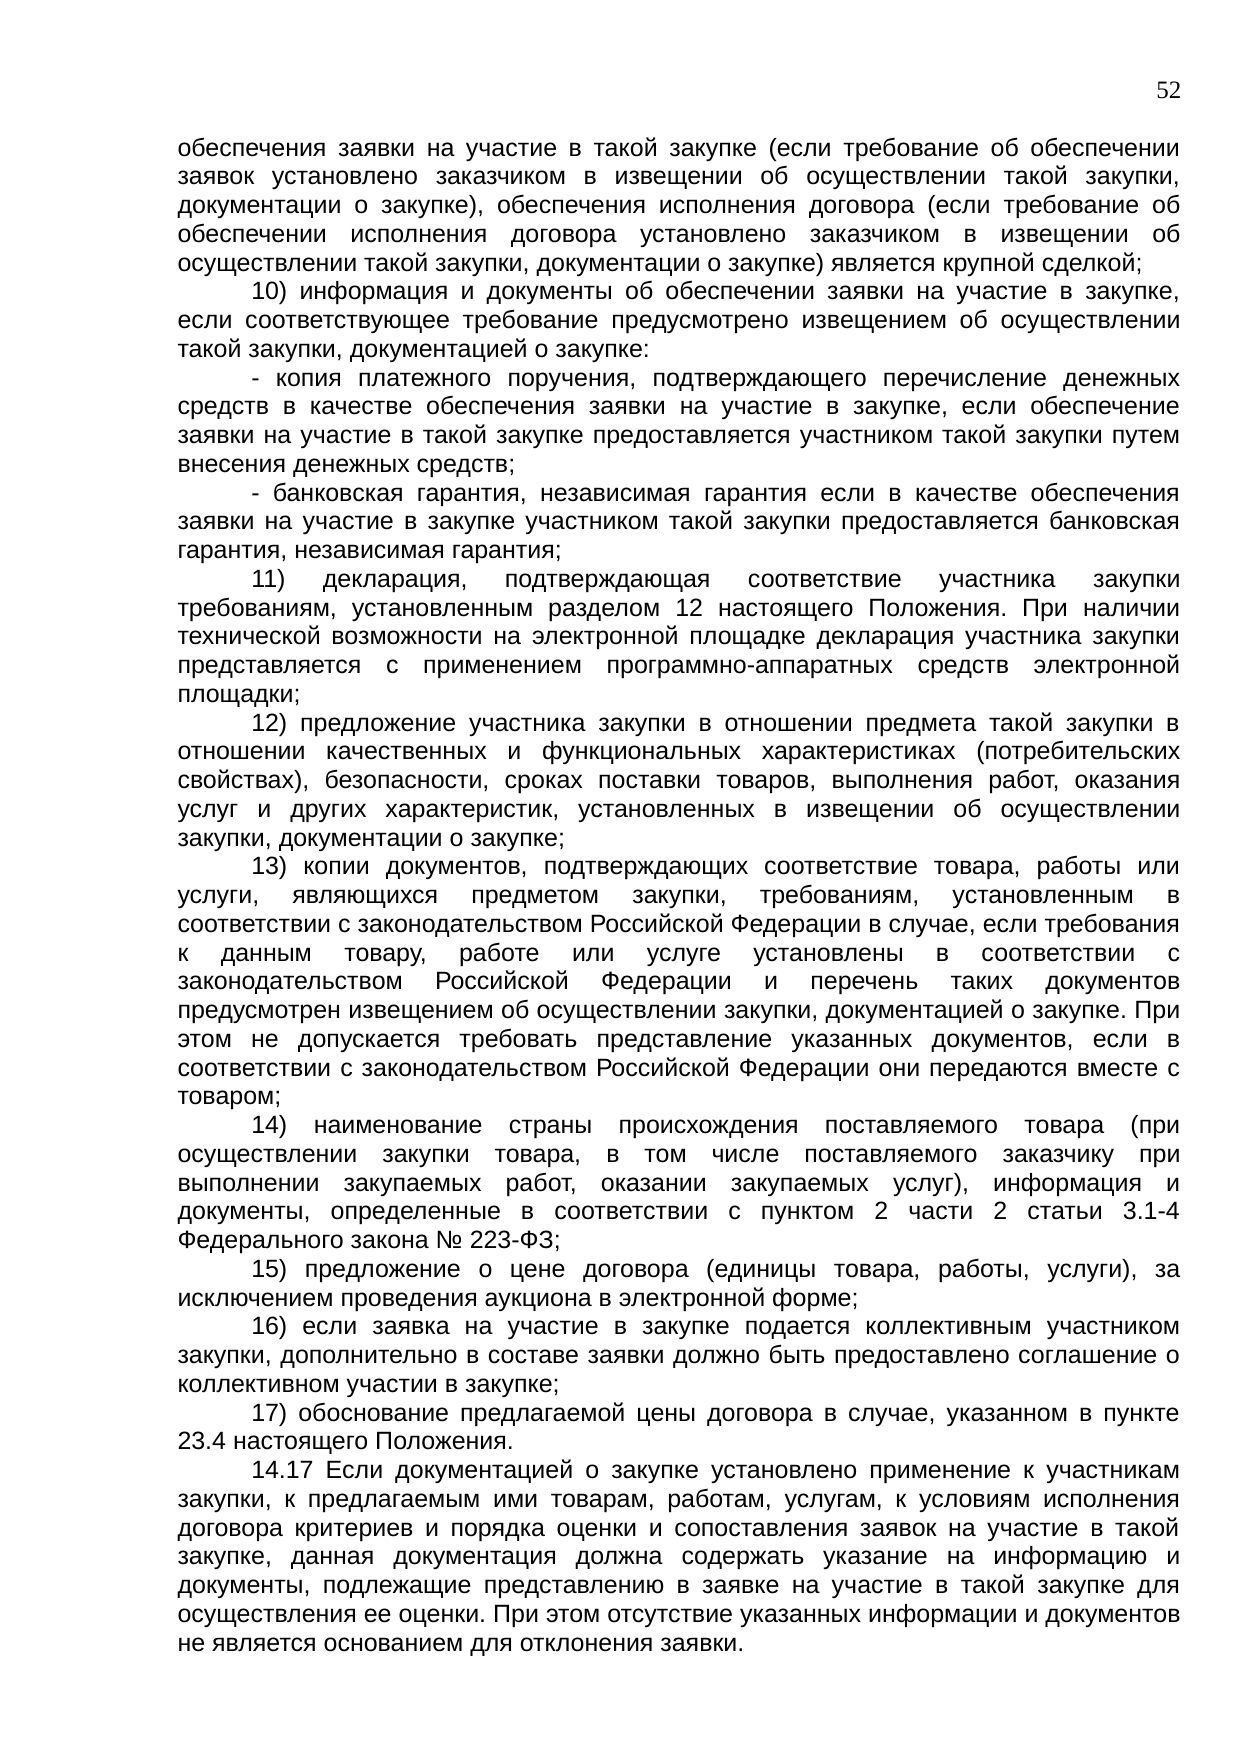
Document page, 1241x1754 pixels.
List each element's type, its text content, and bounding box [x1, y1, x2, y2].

text 12) предложение участника закупки в отношении предмета такой закупки в отношении качественных и функциональных характеристиках (потребительских свойствах), безопасности, сроках поставки товаров, выполнения работ, оказания услуг и других характеристик, установленных в извещении об осуществлении закупки, документации о закупке; [177, 707, 1181, 851]
text 10) информация и документы об обеспечении заявки на участие в закупке, если соответствующее требование предусмотрено извещением об осуществлении такой закупки, документацией о закупке: [177, 276, 1181, 362]
text обеспечения заявки на участие в такой закупке (если требование об обеспечении заявок установлено заказчиком в извещении об осуществлении такой закупки, документации о закупке), обеспечения исполнения договора (если требование об обеспечении исполнения договора установлено заказчиком в извещении об осуществлении такой закупки, документации о закупке) является крупной сделкой; [177, 132, 1181, 276]
text - банковская гарантия, независимая гарантия если в качестве обеспечения заявки на участие в закупке участником такой закупки предоставляется банковская гарантия, независимая гарантия; [177, 477, 1181, 564]
text 17) обоснование предлагаемой цены договора в случае, указанном в пункте 23.4 настоящего Положения. [177, 1397, 1181, 1455]
text 11) декларация, подтверждающая соответствие участника закупки требованиям, установленным разделом 12 настоящего Положения. При наличии технической возможности на электронной площадке декларация участника закупки представляется с применением программно-аппаратных средств электронной площадки; [177, 564, 1181, 707]
text 16) если заявка на участие в закупке подается коллективным участником закупки, дополнительно в составе заявки должно быть предоставлено соглашение о коллективном участии в закупке; [177, 1311, 1181, 1397]
text 14) наименование страны происхождения поставляемого товара (при осуществлении закупки товара, в том числе поставляемого заказчику при выполнении закупаемых работ, оказании закупаемых услуг), информация и документы, определенные в соответствии с пунктом 2 части 2 статьи 3.1-4 Федерального закона № 223-ФЗ; [177, 1110, 1181, 1254]
text 15) предложение о цене договора (единицы товара, работы, услуги), за исключением проведения аукциона в электронной форме; [177, 1254, 1181, 1311]
text - копия платежного поручения, подтверждающего перечисление денежных средств в качестве обеспечения заявки на участие в закупке, если обеспечение заявки на участие в такой закупке предоставляется участником такой закупки путем внесения денежных средств; [177, 362, 1181, 477]
text 14.17 Если документацией о закупке установлено применение к участникам закупки, к предлагаемым ими товарам, работам, услугам, к условиям исполнения договора критериев и порядка оценки и сопоставления заявок на участие в такой закупке, данная документация должна содержать указание на информацию и документы, подлежащие представлению в заявке на участие в такой закупке для осуществления ее оценки. При этом отсутствие указанных информации и документов не является основанием для отклонения заявки. [177, 1455, 1181, 1656]
text 13) копии документов, подтверждающих соответствие товара, работы или услуги, являющихся предметом закупки, требованиям, установленным в соответствии с законодательством Российской Федерации в случае, если требования к данным товару, работе или услуге установлены в соответствии с законодательством Российской Федерации и перечень таких документов предусмотрен извещением об осуществлении закупки, документацией о закупке. При этом не допускается требовать представление указанных документов, если в соответствии с законодательством Российской Федерации они передаются вместе с товаром; [177, 851, 1181, 1110]
